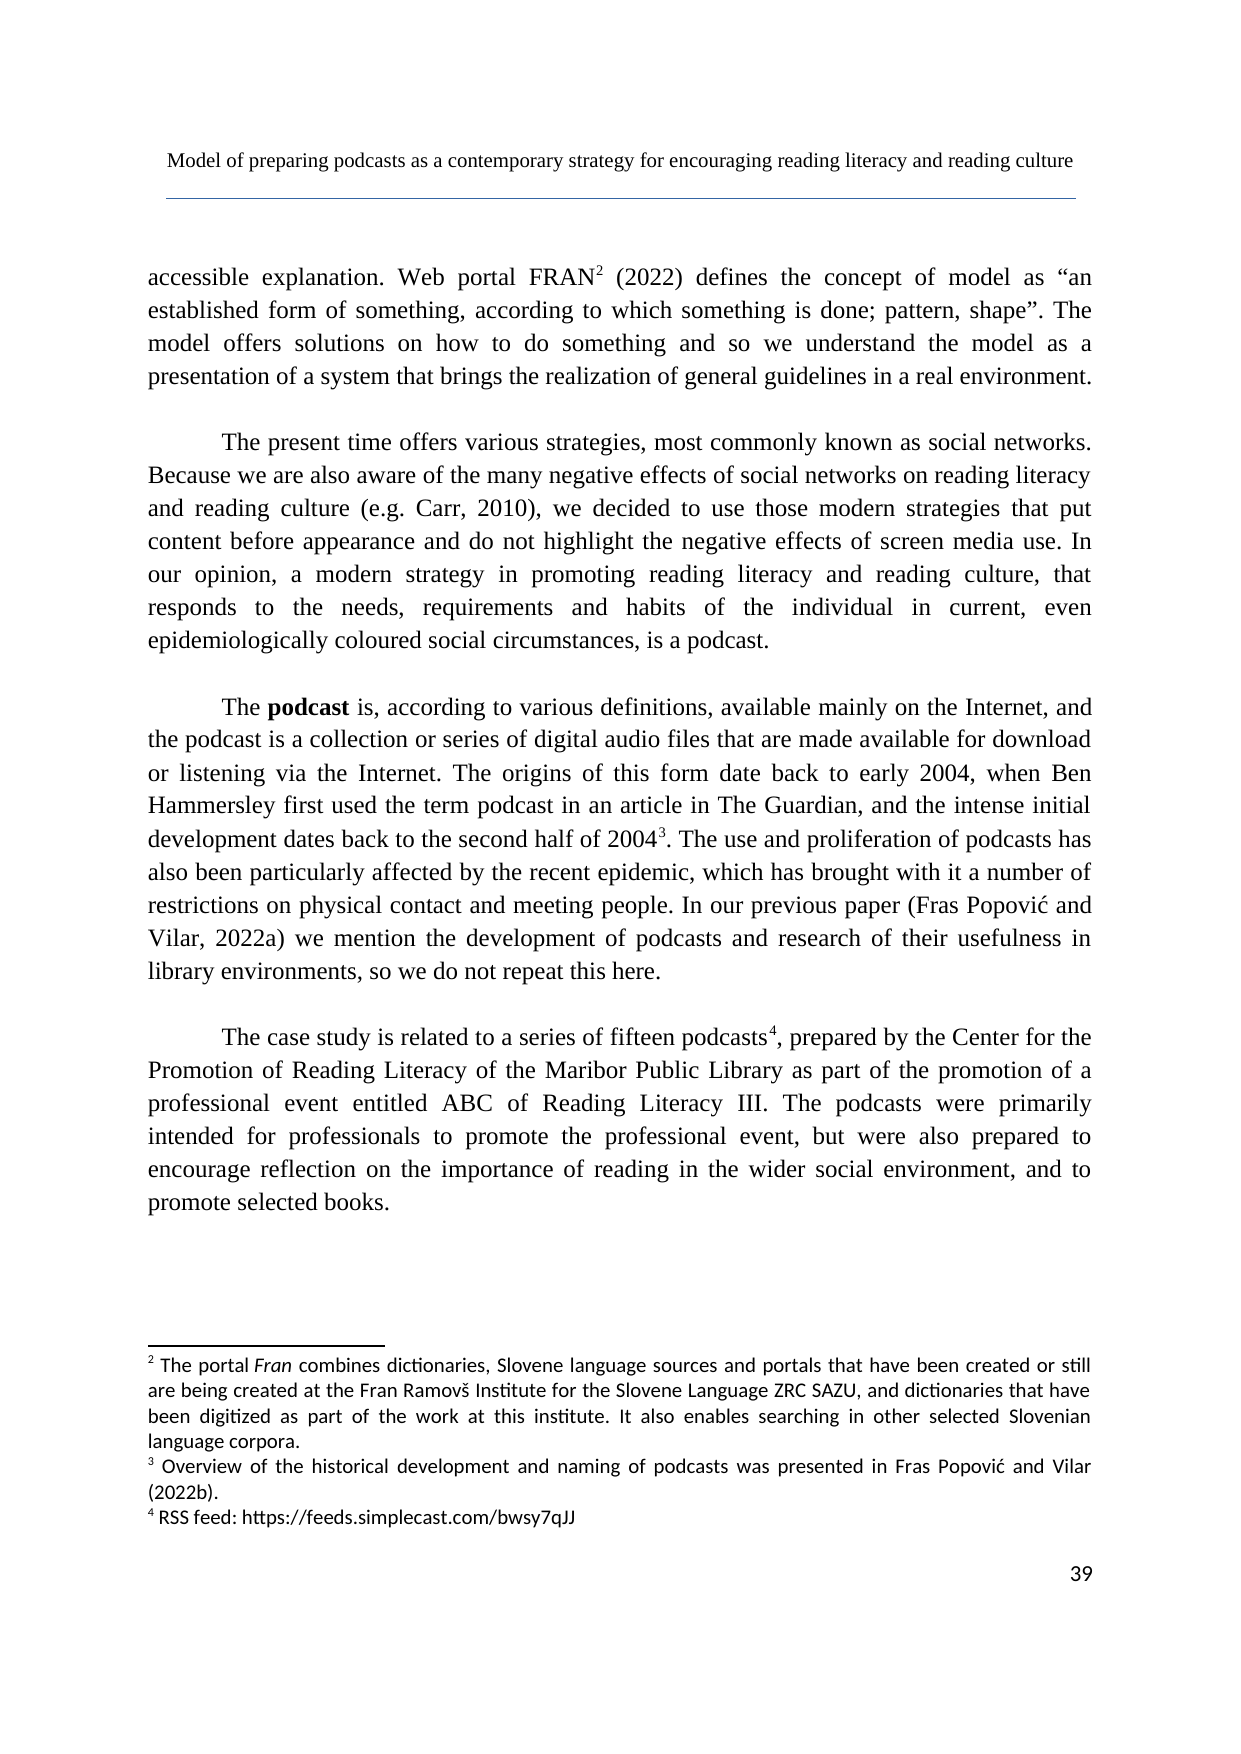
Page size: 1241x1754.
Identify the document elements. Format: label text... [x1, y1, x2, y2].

text accessible explanation. Web portal FRAN (2022) defines the concept of model as “an established form of something, according to which something is done; pattern, shape”. The model offers solutions on how to do something and so we understand the model as a presentation of a system that brings the realization of general guidelines in a real environment. [148, 262, 1093, 390]
text The podcast is, according to various definitions, available mainly on the Internet, and the podcast is a collection or series of digital audio files that are made available for download or listening via the Internet. The origins of this form date back to early 2004, when Ben Hammersley first used the term podcast in an article in The Guardian, and the intense initial development dates back to the second half of 2004. The use and proliferation of podcasts has also been particularly affected by the recent epidemic, which has brought with it a number of restrictions on physical contact and meeting people. In our previous paper (Fras Popović and Vilar, 2022a) we mention the development of podcasts and research of their usefulness in library environments, so we do not repeat this here. [148, 692, 1093, 984]
text Overview of the historical development and naming of podcasts was presented in Fras Popović and Vilar (2022b). [148, 1454, 1093, 1504]
text RSS feed: https://feeds.simplecast.com/bwsy7qJJ [148, 1504, 1093, 1530]
text The case study is related to a series of fifteen podcasts, prepared by the Center for the Promotion of Reading Literacy of the Maribor Public Library as part of the promotion of a professional event entitled ABC of Reading Literacy III. The podcasts were primarily intended for professionals to promote the professional event, but were also prepared to encourage reflection on the importance of reading in the wider social environment, and to promote selected books. [148, 1022, 1093, 1216]
text The present time offers various strategies, most commonly known as social networks. Because we are also aware of the many negative effects of social networks on reading literacy and reading culture (e.g. Carr, 2010), we decided to use those modern strategies that put content before appearance and do not highlight the negative effects of screen media use. In our opinion, a modern strategy in promoting reading literacy and reading culture, that responds to the needs, requirements and habits of the individual in current, even epidemiologically coloured social circumstances, is a podcast. [148, 427, 1093, 654]
text The portal Fran combines dictionaries, Slovene language sources and portals that have been created or still are being created at the Fran Ramovš Institute for the Slovene Language ZRC SAZU, and dictionaries that have been digitized as part of the work at this institute. It also enables searching in other selected Slovenian language corpora. [148, 1352, 1093, 1454]
